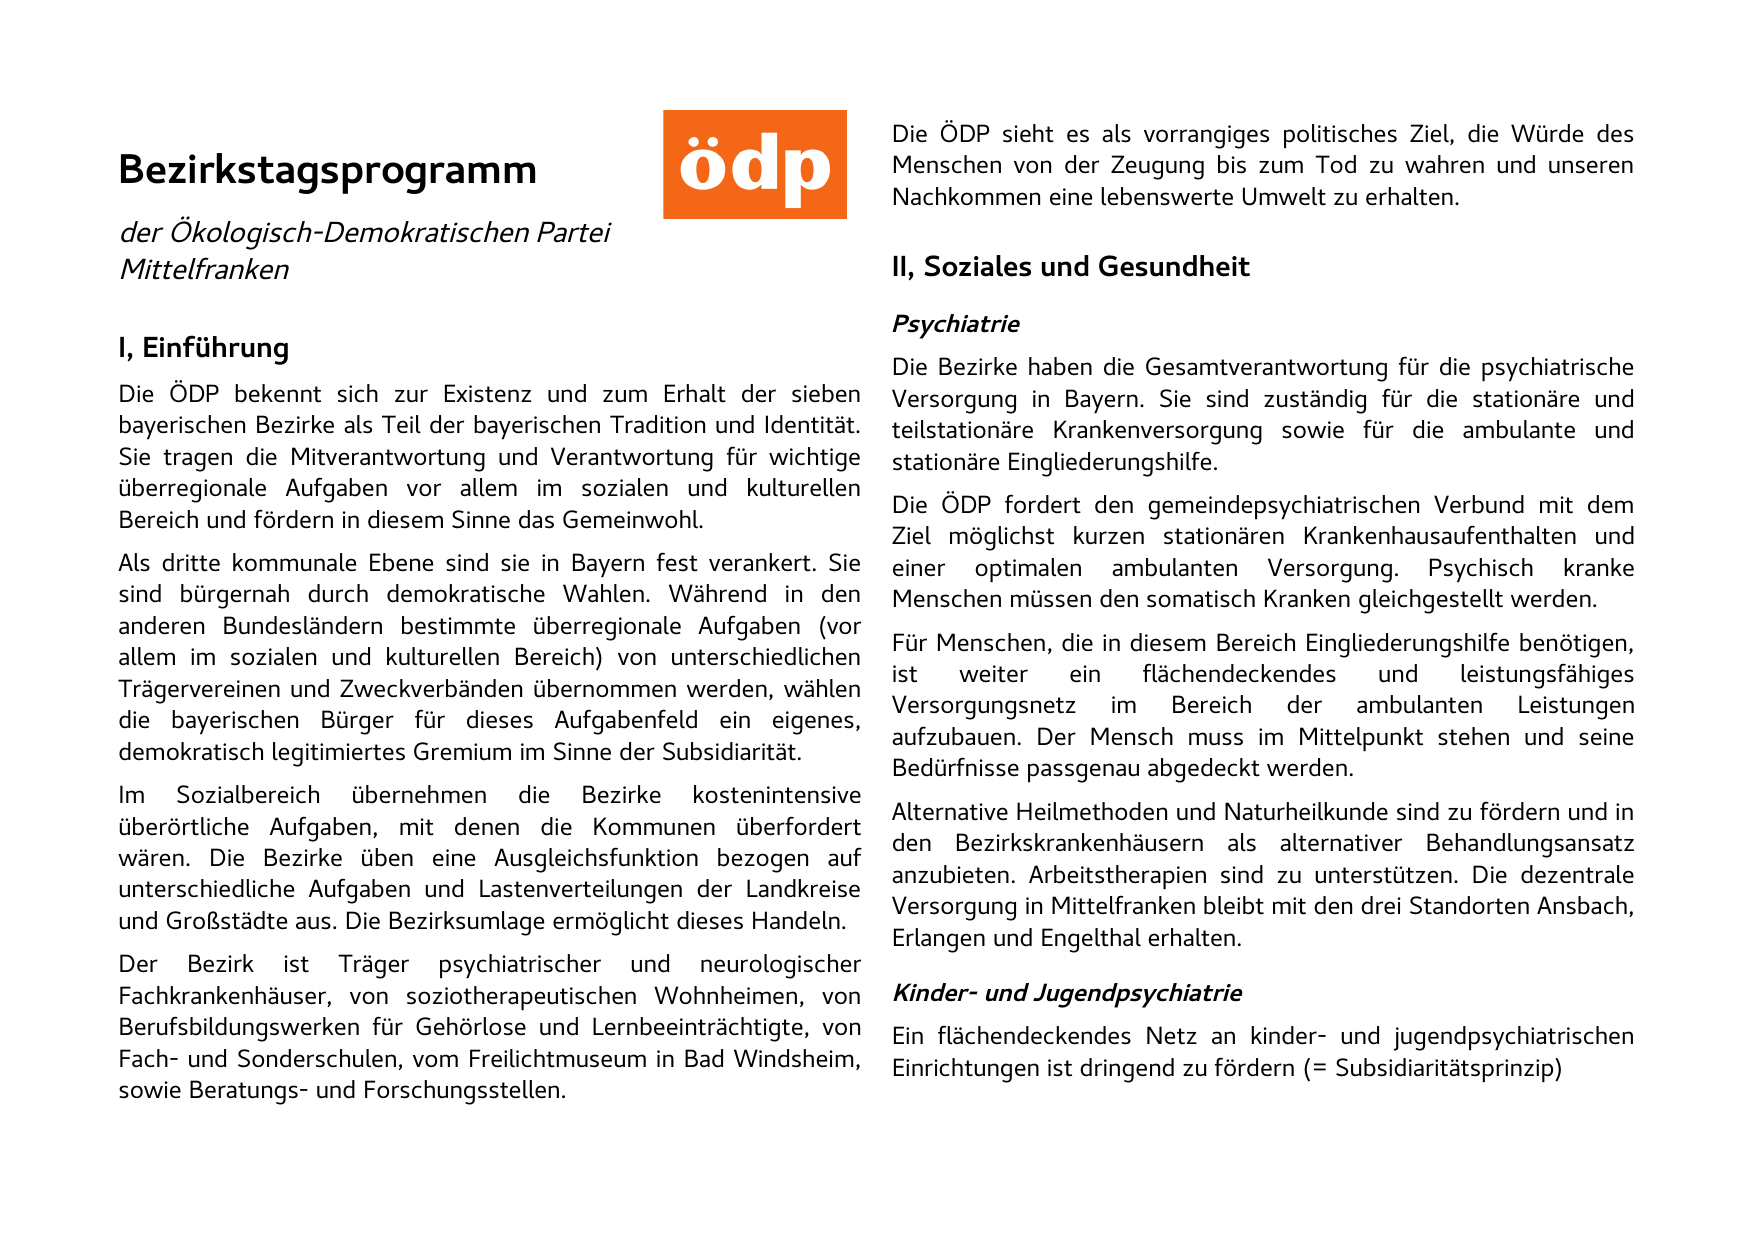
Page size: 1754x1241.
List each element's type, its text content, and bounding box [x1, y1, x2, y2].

text Die ÖDP fordert den gemeindepsychiatrischen Verbund mit dem Ziel möglichst kurzen stationären Krankenhausaufenthalten und einer optimalen ambulanten Versorgung. Psychisch kranke Menschen müssen den somatisch Kranken gleichgestellt werden. [892, 489, 1636, 615]
text Die Bezirke haben die Gesamtverantwortung für die psychiatrische Versorgung in Bayern. Sie sind zuständig für die stationäre und teilstationäre Krankenversorgung sowie für die ambulante und stationäre Eingliederungshilfe. [892, 352, 1636, 477]
text Für Menschen, die in diesem Bereich Eingliederungshilfe benötigen, ist weiter ein flächendeckendes und leistungsfähiges Versorgungsnetz im Bereich der ambulanten Leistungen aufzubauen. Der Mensch muss im Mittelpunkt stehen und seine Bedürfnisse passgenau abgedeckt werden. [892, 627, 1636, 784]
subtitle Psychiatrie [892, 308, 1636, 340]
text Alternative Heilmethoden und Naturheilkunde sind zu fördern und in den Bezirkskrankenhäusern als alternativer Behandlungsansatz anzubieten. Arbeitstherapien sind zu unterstützen. Die dezentrale Versorgung in Mittelfranken bleibt mit den drei Standorten Ansbach, Erlangen und Engelthal erhalten. [892, 796, 1636, 953]
text Die ÖDP sieht es als vorrangiges politisches Ziel, die Würde des Menschen von der Zeugung bis zum Tod zu wahren und unseren Nachkommen eine lebenswerte Umwelt zu erhalten. [892, 118, 1636, 212]
text Die ÖDP bekennt sich zur Existenz und zum Erhalt der sieben bayerischen Bezirke als Teil der bayerischen Tradition und Identität. Sie tragen die Mitverantwortung und Verantwortung für wichtige überregionale Aufgaben vor allem im sozialen und kulturellen Bereich und fördern in diesem Sinne das Gemeinwohl. [118, 378, 862, 535]
subtitle Kinder- und Jugendpsychiatrie [892, 977, 1636, 1008]
subtitle der Ökologisch-Demokratischen Partei Mittelfranken [118, 214, 862, 288]
title Bezirkstagsprogramm [118, 143, 663, 196]
text Ein flächendeckendes Netz an kinder- und jugendpsychiatrischen Einrichtungen ist dringend zu fördern (= Subsidiaritätsprinzip) [892, 1020, 1636, 1083]
text Im Sozialbereich übernehmen die Bezirke kostenintensive überörtliche Aufgaben, mit denen die Kommunen überfordert wären. Die Bezirke üben eine Ausgleichsfunktion bezogen auf unterschiedliche Aufgaben und Lastenverteilungen der Landkreise und Großstädte aus. Die Bezirksumlage ermöglicht dieses Handeln. [118, 779, 862, 937]
text Als dritte kommunale Ebene sind sie in Bayern fest verankert. Sie sind bürgernah durch demokratische Wahlen. Während in den anderen Bundesländern bestimmte überregionale Aufgaben (vor allem im sozialen und kulturellen Bereich) von unterschiedlichen Trägervereinen und Zweckverbänden übernommen werden, wählen die bayerischen Bürger für dieses Aufgabenfeld ein eigenes, demokratisch legitimiertes Gremium im Sinne der Subsidiarität. [118, 547, 862, 767]
text Der Bezirk ist Träger psychiatrischer und neurologischer Fachkrankenhäuser, von soziotherapeutischen Wohnheimen, von Berufsbildungswerken für Gehörlose und Lernbeeinträchtigte, von Fach- und Sonderschulen, vom Freilichtmuseum in Bad Windsheim, sowie Beratungs- und Forschungsstellen. [118, 948, 862, 1106]
subtitle II, Soziales und Gesundheit [892, 248, 1636, 284]
subtitle I, Einführung [118, 329, 862, 366]
title [847, 143, 862, 196]
